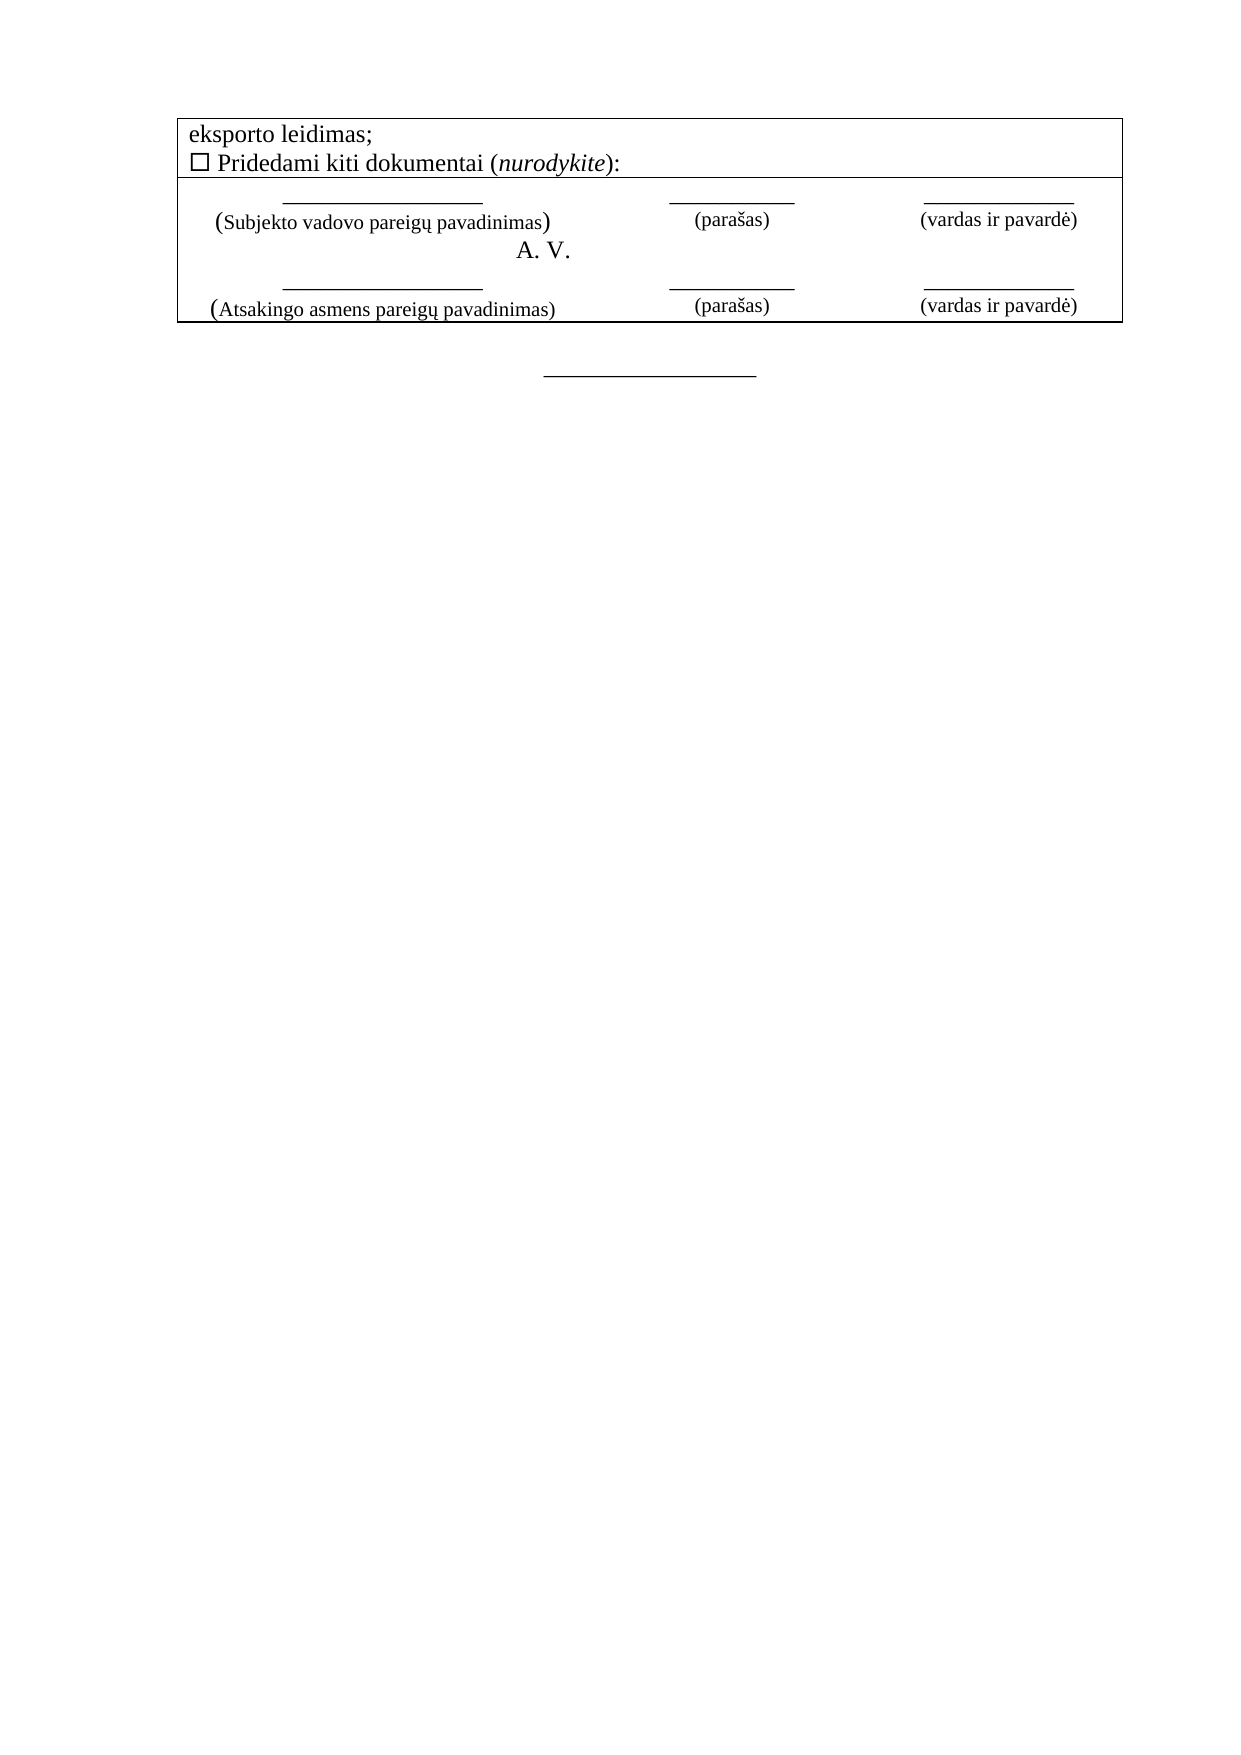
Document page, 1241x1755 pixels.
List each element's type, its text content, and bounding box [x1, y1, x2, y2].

table_cell ____________ (vardas ir pavardė) [876, 178, 1122, 264]
text _________________ [177, 351, 1122, 380]
table_cell ____________ (vardas ir pavardė) [876, 264, 1122, 321]
table_cell __________ (parašas) [588, 264, 876, 321]
table_cell ________________ (Subjekto vadovo pareigų pavadinimas) A. V. [178, 178, 588, 264]
table_cell 10. Pridedami dokumentai: [] Narkotikų kontrolės departamento prie Lietuvos Respublikos Vyriausybės išduotas eksporto leidimas; [] Pridedami kiti dokumentai (nurodykite): [178, 119, 1122, 177]
table_cell ________________ (Atsakingo asmens pareigų pavadinimas) [178, 264, 588, 321]
table_cell __________ (parašas) [588, 178, 876, 264]
